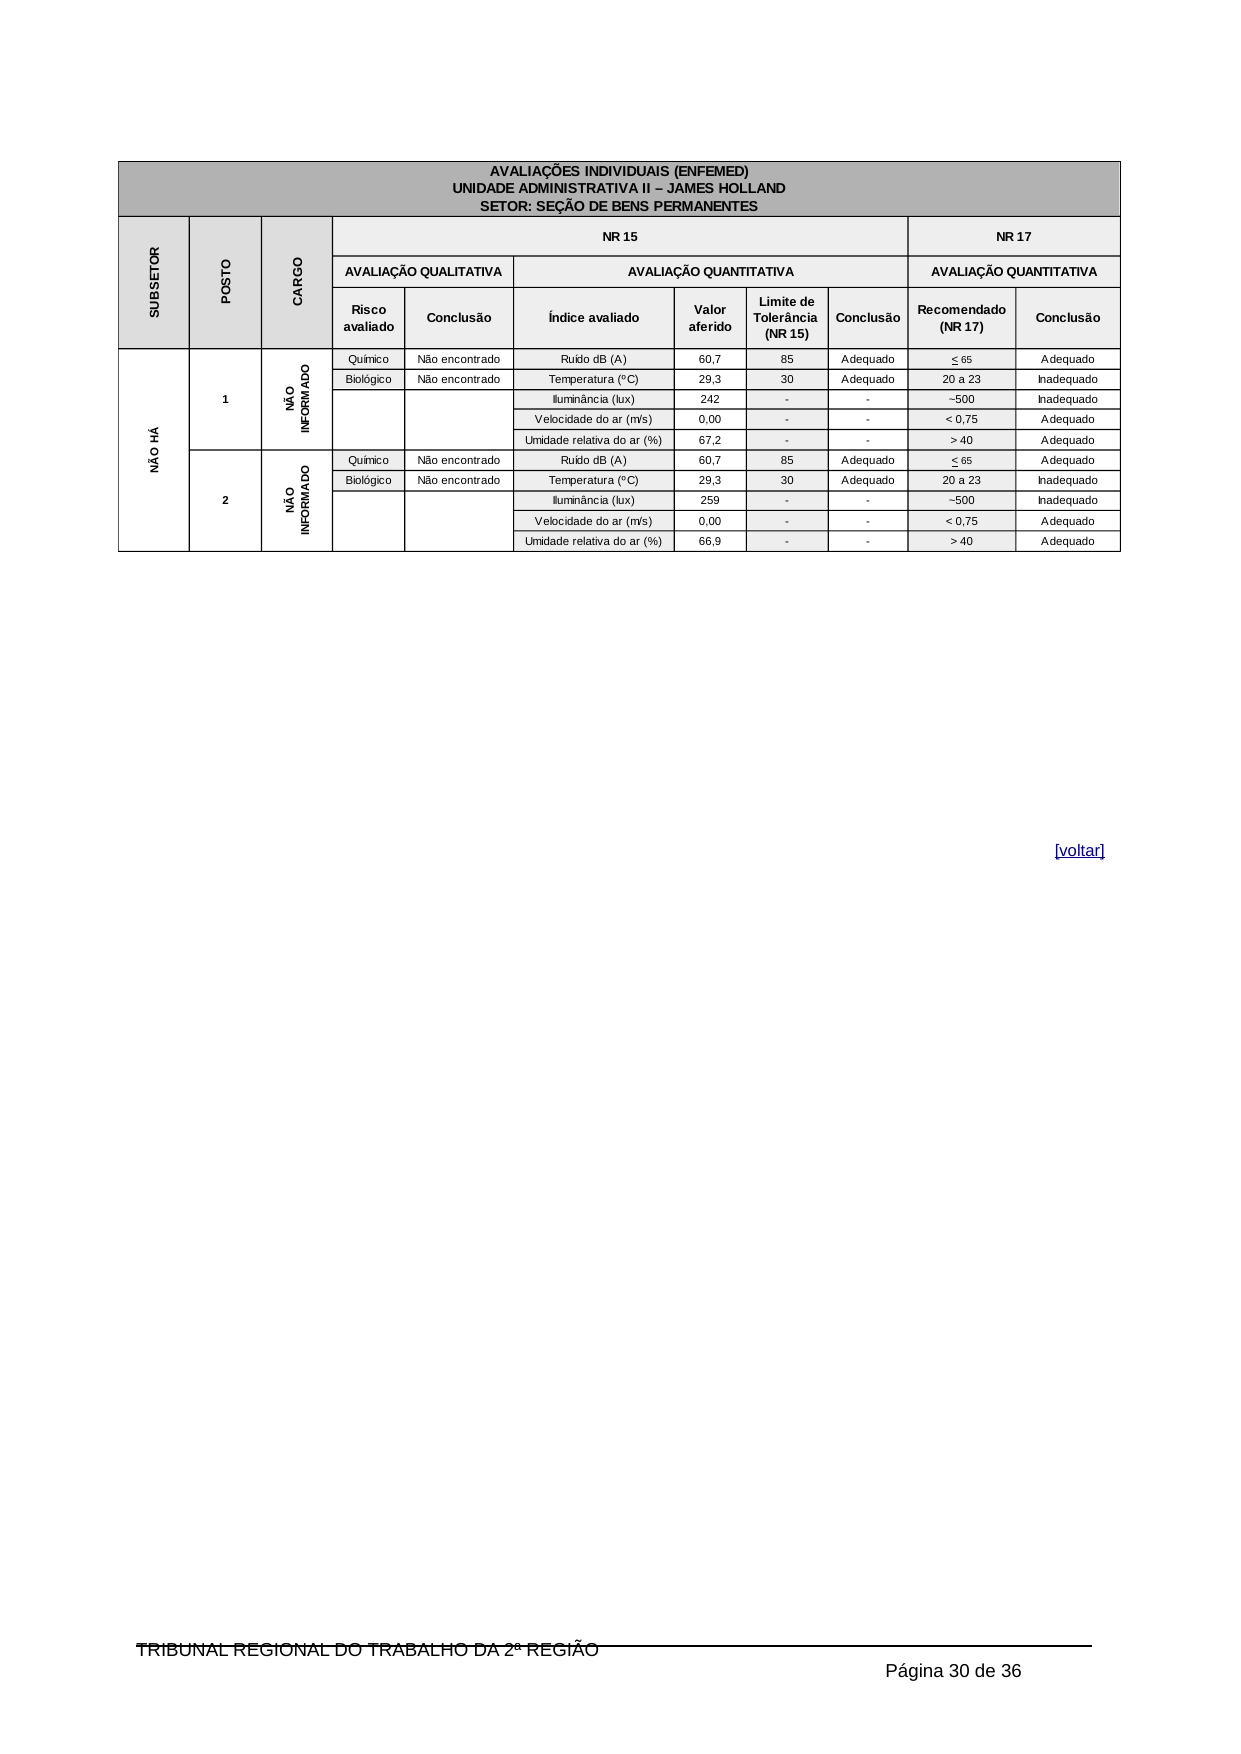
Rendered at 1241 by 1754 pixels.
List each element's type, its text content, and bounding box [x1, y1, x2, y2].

text h [136, 104, 1104, 132]
text [voltar] [136, 840, 1104, 859]
